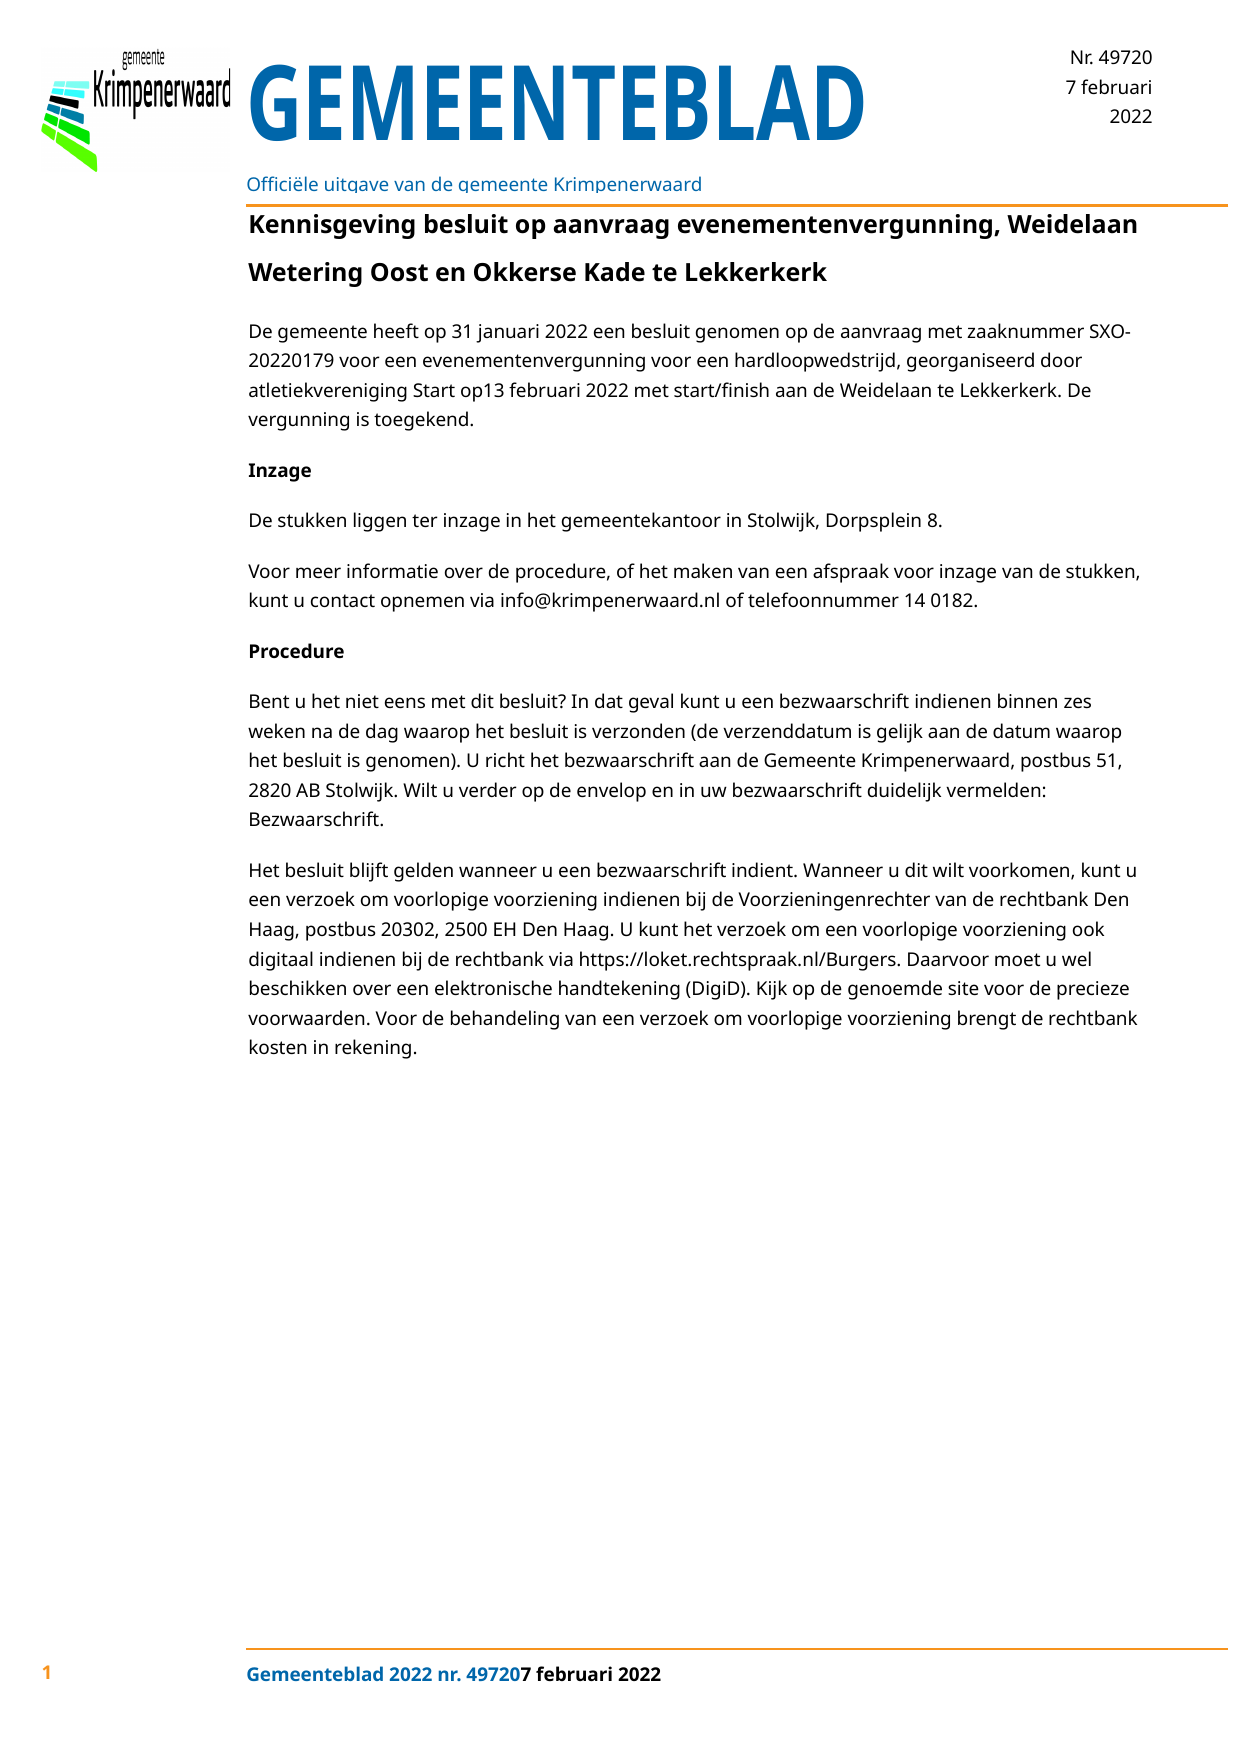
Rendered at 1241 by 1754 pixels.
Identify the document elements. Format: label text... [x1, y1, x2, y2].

text Kennisgeving besluit op aanvraag evenementenvergunning, Weidelaan Wetering Oost en Okkerse Kade te Lekkerkerk [248, 207, 1152, 288]
text Inzage [248, 457, 1152, 483]
picture [41, 47, 231, 172]
text De gemeente heeft op 31 januari 2022 een besluit genomen op de aanvraag met zaaknummer SXO-20220179 voor een evenementenvergunning voor een hardloopwedstrijd, georganiseerd door atletiekvereniging Start op13 februari 2022 met start/finish aan de Weidelaan te Lekkerkerk. De vergunning is toegekend. [248, 318, 1152, 432]
text De stukken liggen ter inzage in het gemeentekantoor in Stolwijk, Dorpsplein 8. [248, 507, 1152, 533]
text Voor meer informatie over de procedure, of het maken van een afspraak voor inzage van de stukken, kunt u contact opnemen via info@krimpenerwaard.nl of telefoonnummer 14 0182. [248, 558, 1152, 613]
text Het besluit blijft gelden wanneer u een bezwaarschrift indient. Wanneer u dit wilt voorkomen, kunt u een verzoek om voorlopige voorziening indienen bij de Voorzieningenrechter van de rechtbank Den Haag, postbus 20302, 2500 EH Den Haag. U kunt het verzoek om een voorlopige voorziening ook digitaal indienen bij de rechtbank via https://loket.rechtspraak.nl/Burgers. Daarvoor moet u wel beschikken over een elektronische handtekening (DigiD). Kijk op de genoemde site voor de precieze voorwaarden. Voor de behandeling van een verzoek om voorlopige voorziening brengt de rechtbank kosten in rekening. [248, 857, 1152, 1060]
text Bent u het niet eens met dit besluit? In dat geval kunt u een bezwaarschrift indienen binnen zes weken na de dag waarop het besluit is verzonden (de verzenddatum is gelijk aan de datum waarop het besluit is genomen). U richt het bezwaarschrift aan de Gemeente Krimpenerwaard, postbus 51, 2820 AB Stolwijk. Wilt u verder op de envelop en in uw bezwaarschrift duidelijk vermelden: Bezwaarschrift. [248, 688, 1152, 832]
text Procedure [248, 638, 1152, 664]
